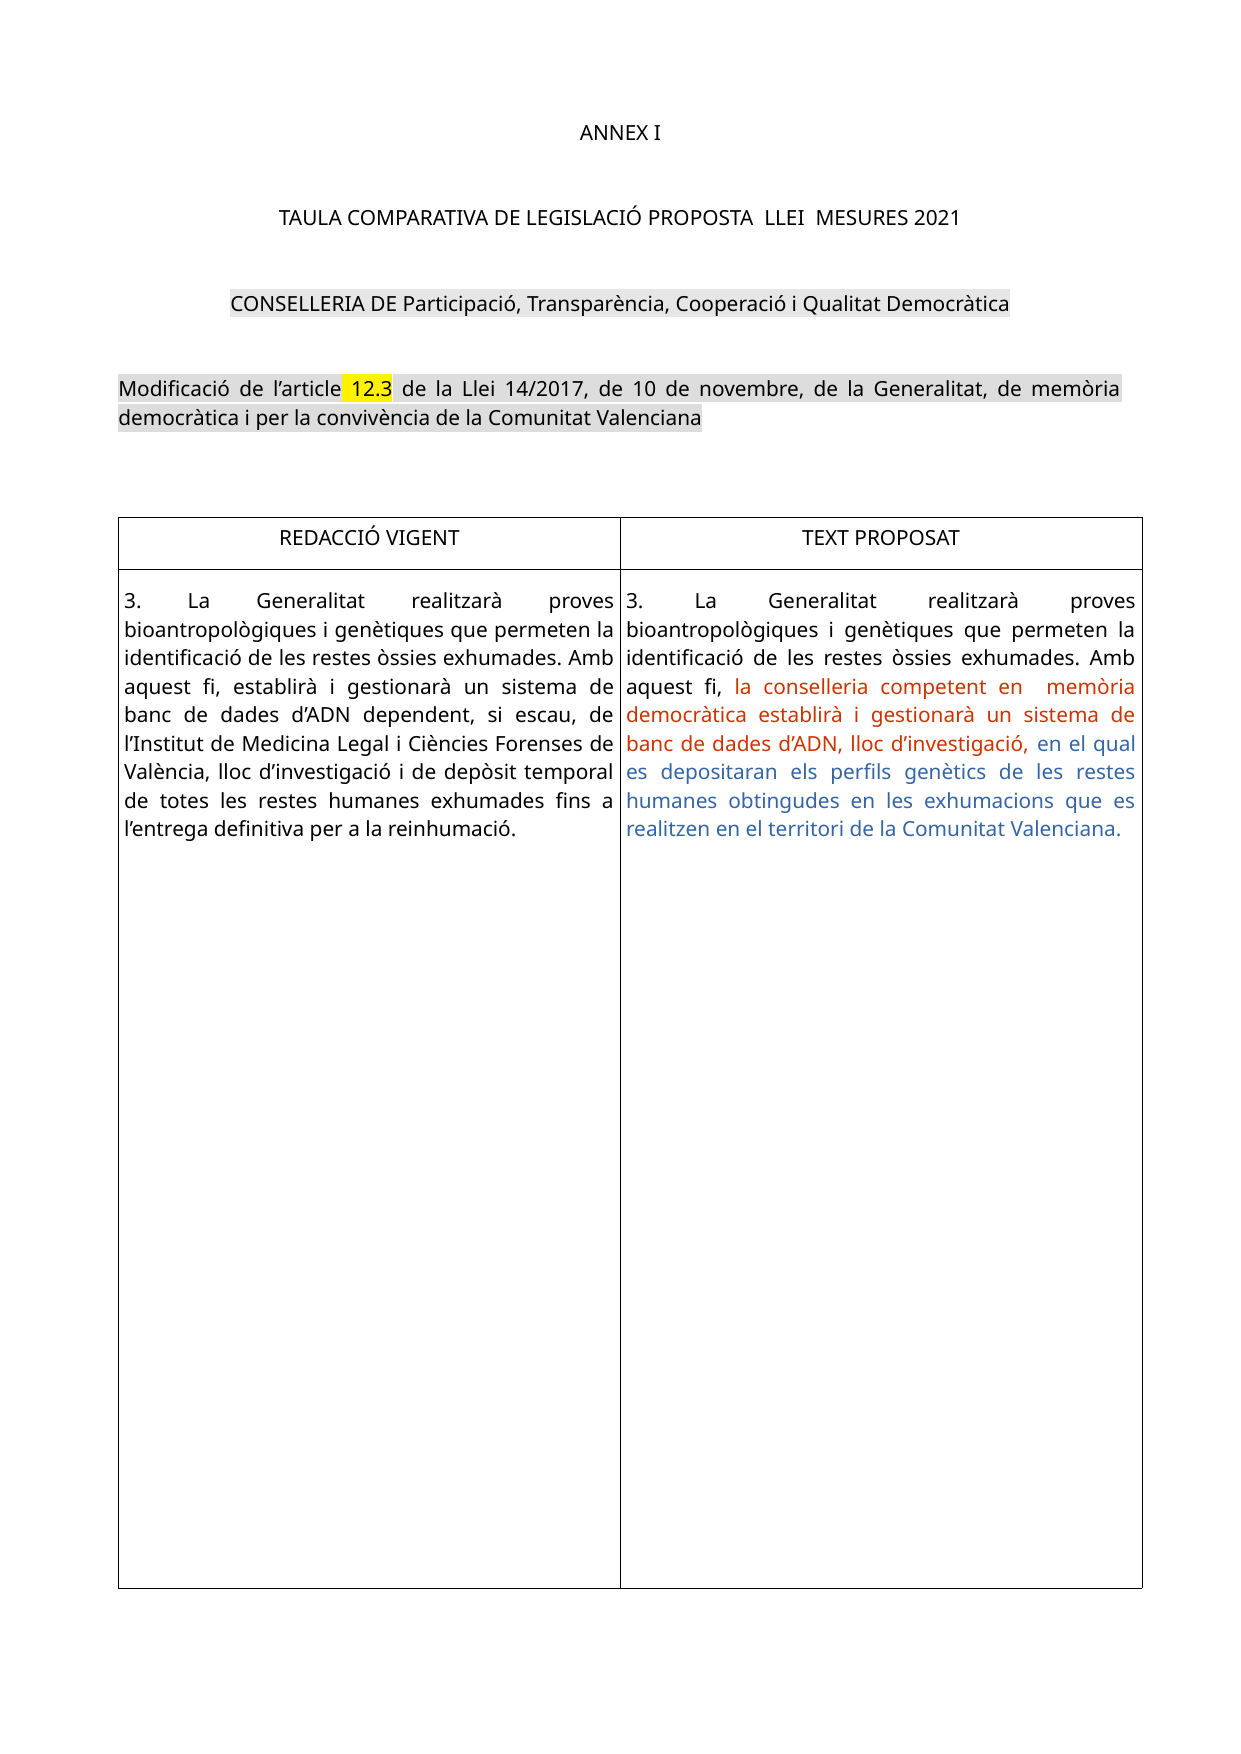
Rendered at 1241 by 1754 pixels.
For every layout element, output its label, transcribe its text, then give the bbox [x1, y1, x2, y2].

text CONSELLERIA DE Participació, Transparència, Cooperació i Qualitat Democràtica [118, 289, 1122, 317]
table_header TEXT PROPOSAT [621, 518, 1142, 569]
text Modificació de l’article 12.3 de la Llei 14/2017, de 10 de novembre, de la Generalitat, de memòria democràtica i per la convivència de la Comunitat Valenciana [118, 374, 1122, 432]
table_cell 3. La Generalitat realitzarà proves bioantropològiques i genètiques que permeten la identificació de les restes òssies exhumades. Amb aquest fi, la conselleria competent en memòria democràtica establirà i gestionarà un sistema de banc de dades d’ADN, lloc d’investigació, en el qual es depositaran els perfils genètics de les restes humanes obtingudes en les exhumacions que es realitzen en el territori de la Comunitat Valenciana. [621, 570, 1142, 1588]
text TAULA COMPARATIVA DE LEGISLACIÓ PROPOSTA LLEI MESURES 2021 [118, 203, 1122, 232]
table_header REDACCIÓ VIGENT [119, 518, 620, 569]
table_cell 3. La Generalitat realitzarà proves bioantropològiques i genètiques que permeten la identificació de les restes òssies exhumades. Amb aquest fi, establirà i gestionarà un sistema de banc de dades d’ADN dependent, si escau, de l’Institut de Medicina Legal i Ciències Forenses de València, lloc d’investigació i de depòsit temporal de totes les restes humanes exhumades fins a l’entrega definitiva per a la reinhumació. [119, 570, 620, 1588]
text ANNEX I [118, 118, 1122, 147]
